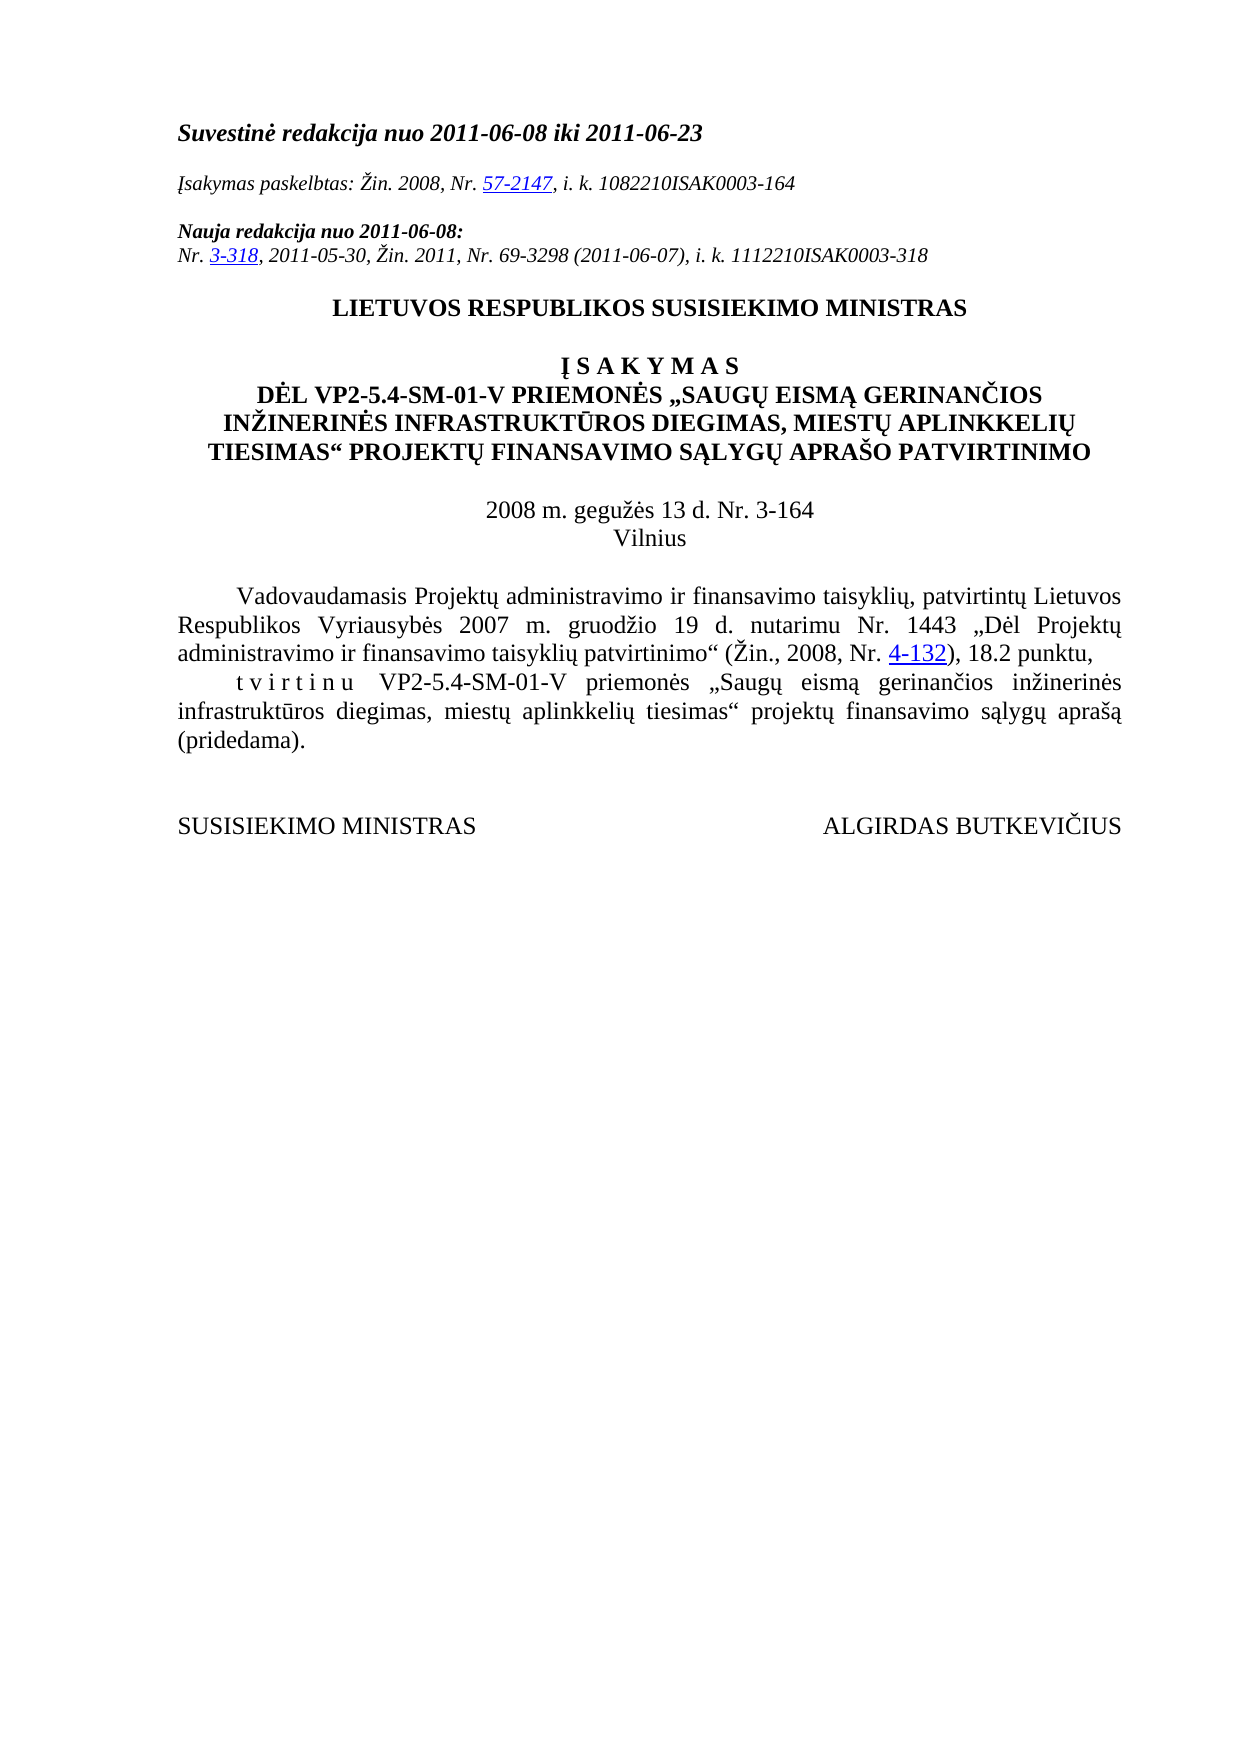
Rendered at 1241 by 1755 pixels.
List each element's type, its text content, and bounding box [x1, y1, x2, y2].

text Suvestinė redakcija nuo 2011-06-08 iki 2011-06-23 [177, 118, 1122, 147]
text Nauja redakcija nuo 2011-06-08: [177, 219, 1122, 243]
text 2008 m. gegužės 13 d. Nr. 3-164 [177, 495, 1122, 523]
text tvirtinu VP2-5.4-SM-01-V priemonės „Saugų eismą gerinančios inžinerinės infrastruktūros diegimas, miestų aplinkkelių tiesimas“ projektų finansavimo sąlygų aprašą (pridedama). [177, 667, 1122, 753]
text SUSISIEKIMO MINISTRAS ALGIRDAS BUTKEVIČIUS [177, 811, 1122, 840]
text LIETUVOS RESPUBLIKOS SUSISIEKIMO MINISTRAS [177, 293, 1122, 322]
text Vadovaudamasis Projektų administravimo ir finansavimo taisyklių, patvirtintų Lietuvos Respublikos Vyriausybės 2007 m. gruodžio 19 d. nutarimu Nr. 1443 „Dėl Projektų administravimo ir finansavimo taisyklių patvirtinimo“ (Žin., 2008, Nr. 4-132), 18.2 punktu, [177, 581, 1122, 667]
text Nr. 3-318, 2011-05-30, Žin. 2011, Nr. 69-3298 (2011-06-07), i. k. 1112210ISAK0003-318 [177, 243, 1122, 267]
text Įsakymas paskelbtas: Žin. 2008, Nr. 57-2147, i. k. 1082210ISAK0003-164 [177, 171, 1122, 195]
text ĮSAKYMAS [177, 351, 1122, 380]
text Vilnius [177, 523, 1122, 552]
text DĖL VP2-5.4-SM-01-V PRIEMONĖS „SAUGŲ EISMĄ GERINANČIOS INŽINERINĖS INFRASTRUKTŪROS DIEGIMAS, MIESTŲ APLINKKELIŲ TIESIMAS“ PROJEKTŲ FINANSAVIMO SĄLYGŲ APRAŠO PATVIRTINIMO [177, 380, 1122, 466]
